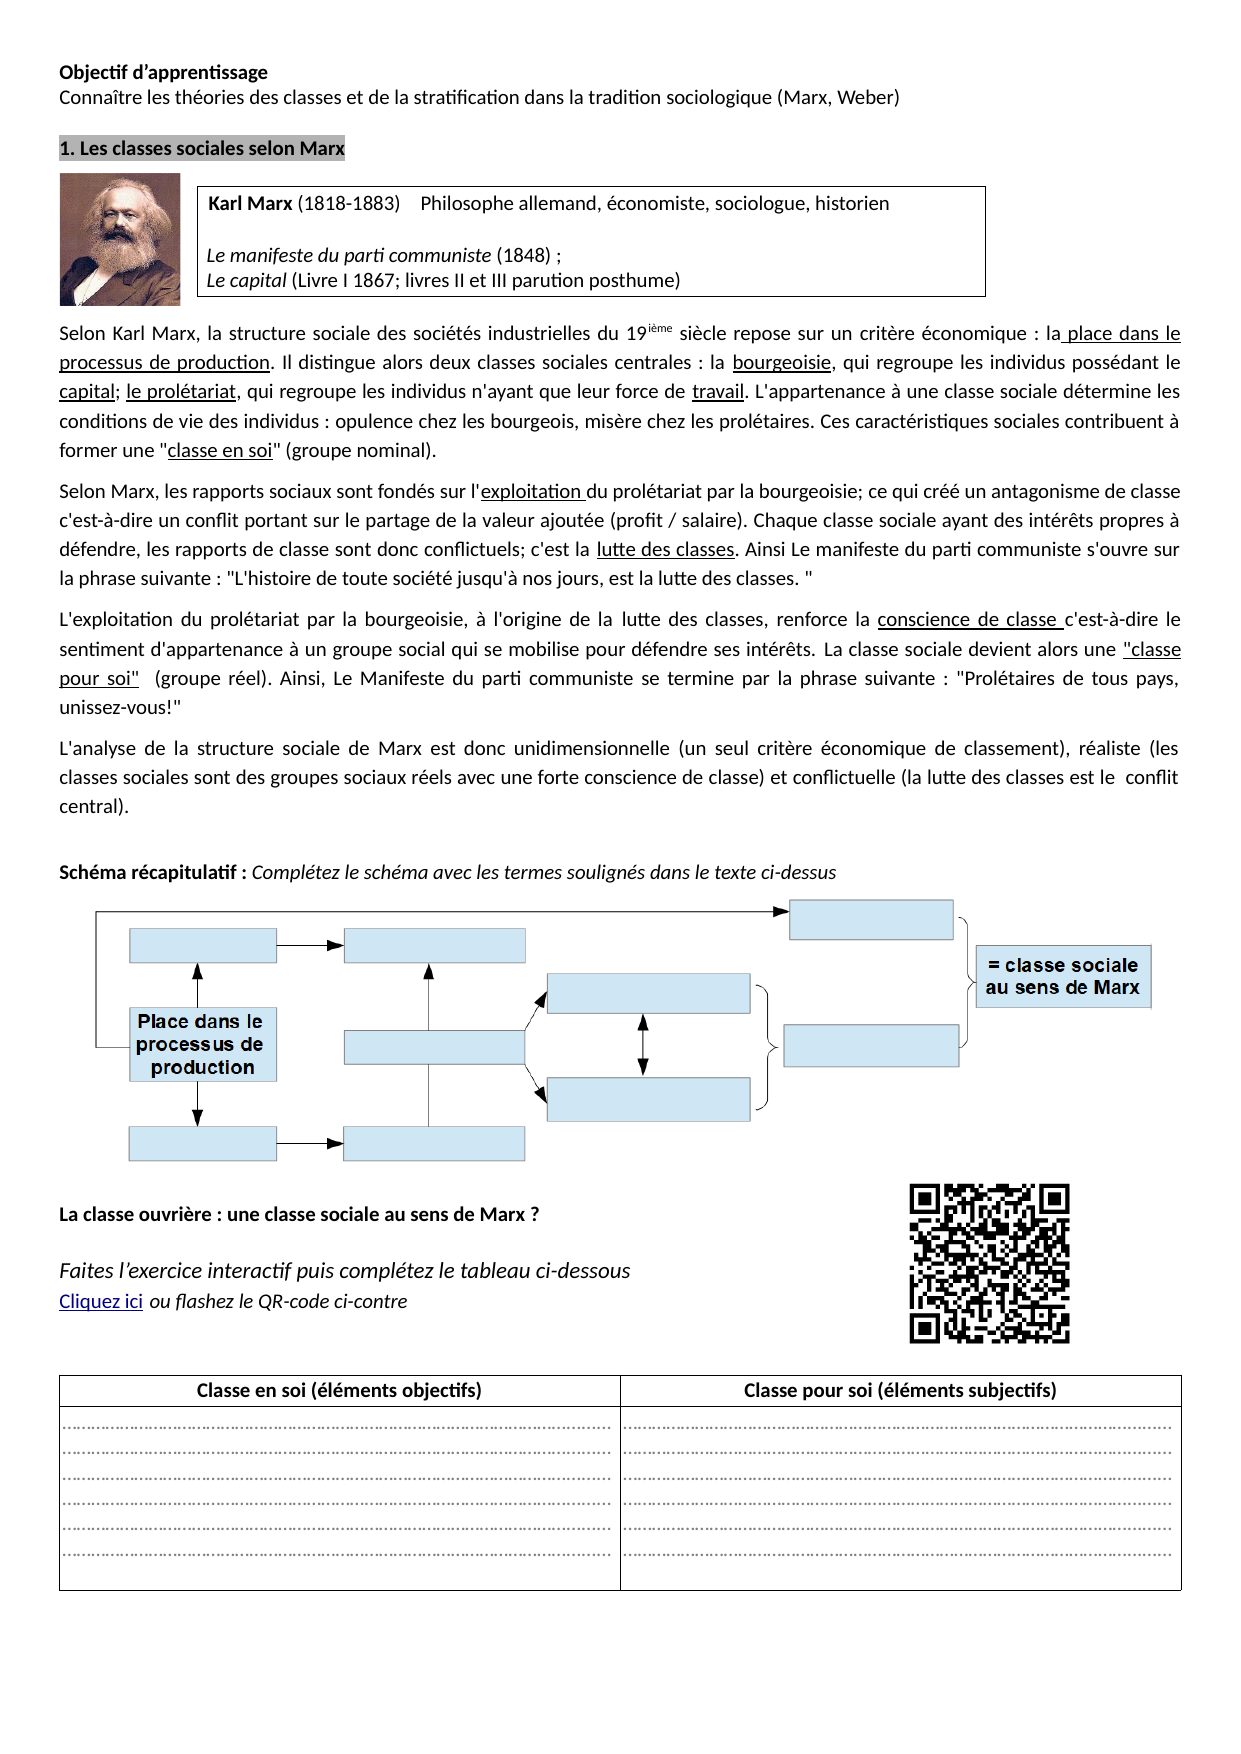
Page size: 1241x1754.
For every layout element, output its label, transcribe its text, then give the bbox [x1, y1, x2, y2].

picture [901, 1175, 1078, 1352]
text La classe ouvrière : une classe sociale au sens de Marx ? [59, 1201, 901, 1226]
text L'analyse de la structure sociale de Marx est donc unidimensionnelle (un seul critère économique de classement), réaliste (les classes sociales sont des groupes sociaux réels avec une forte conscience de classe) et conflictuelle (la lutte des classes est le conflit central). [59, 735, 1181, 819]
text [1078, 1285, 1181, 1313]
text 1. Les classes sociales selon Marx [59, 135, 1181, 161]
text Objectif d’apprentissage [59, 59, 1181, 84]
table_cell ……………………………………………………………………………………………...…... ……………………………………………………………………………………………...…... ……………………………………………………………………………………………...…... ……………………………………………………………………………………………...…... ……………………………………………………………………………………………...…... ……………………………………………………………………………………………...…... [60, 1407, 620, 1590]
picture [83, 884, 1157, 1171]
text Connaître les théories des classes et de la stratification dans la tradition sociologique (Marx, Weber) [59, 84, 1181, 110]
text Selon Karl Marx, la structure sociale des sociétés industrielles du 19ième siècle repose sur un critère économique : la place dans le processus de production. Il distingue alors deux classes sociales centrales : la bourgeoisie, qui regroupe les individus possédant le capital; le prolétariat, qui regroupe les individus n'ayant que leur force de travail. L'appartenance à une classe sociale détermine les conditions de vie des individus : opulence chez les bourgeois, misère chez les prolétaires. Ces caractéristiques sociales contribuent à former une "classe en soi" (groupe nominal). [59, 320, 1181, 462]
table_header Classe pour soi (éléments subjectifs) [621, 1376, 1181, 1406]
text Cliquez ici ou flashez le QR-code ci-contre [59, 1285, 901, 1313]
picture [59, 173, 181, 306]
text L'exploitation du prolétariat par la bourgeoisie, à l'origine de la lutte des classes, renforce la conscience de classe c'est-à-dire le sentiment d'appartenance à un groupe social qui se mobilise pour défendre ses intérêts. La classe sociale devient alors une "classe pour soi" (groupe réel). Ainsi, Le Manifeste du parti communiste se termine par la phrase suivante : "Prolétaires de tous pays, unissez-vous!" [59, 607, 1181, 719]
table_header Classe en soi (éléments objectifs) [60, 1376, 620, 1406]
text Selon Marx, les rapports sociaux sont fondés sur l'exploitation du prolétariat par la bourgeoisie; ce qui créé un antagonisme de classe c'est-à-dire un conflit portant sur le partage de la valeur ajoutée (profit / salaire). Chaque classe sociale ayant des intérêts propres à défendre, les rapports de classe sont donc conflictuels; c'est la lutte des classes. Ainsi Le manifeste du parti communiste s'ouvre sur la phrase suivante : "L'histoire de toute société jusqu'à nos jours, est la lutte des classes. " [59, 478, 1181, 591]
table_cell ……………………………………………………………………………………………...…... ……………………………………………………………………………………………...…... ……………………………………………………………………………………………...…... ……………………………………………………………………………………………...…... ……………………………………………………………………………………………...…... ……………………………………………………………………………………………...…... [621, 1407, 1181, 1590]
text [1078, 1257, 1181, 1285]
text [1078, 1201, 1181, 1226]
text Faites l’exercice interactif puis complétez le tableau ci-dessous [59, 1257, 901, 1285]
text Schéma récapitulatif : Complétez le schéma avec les termes soulignés dans le texte ci-dessus [59, 859, 1181, 884]
